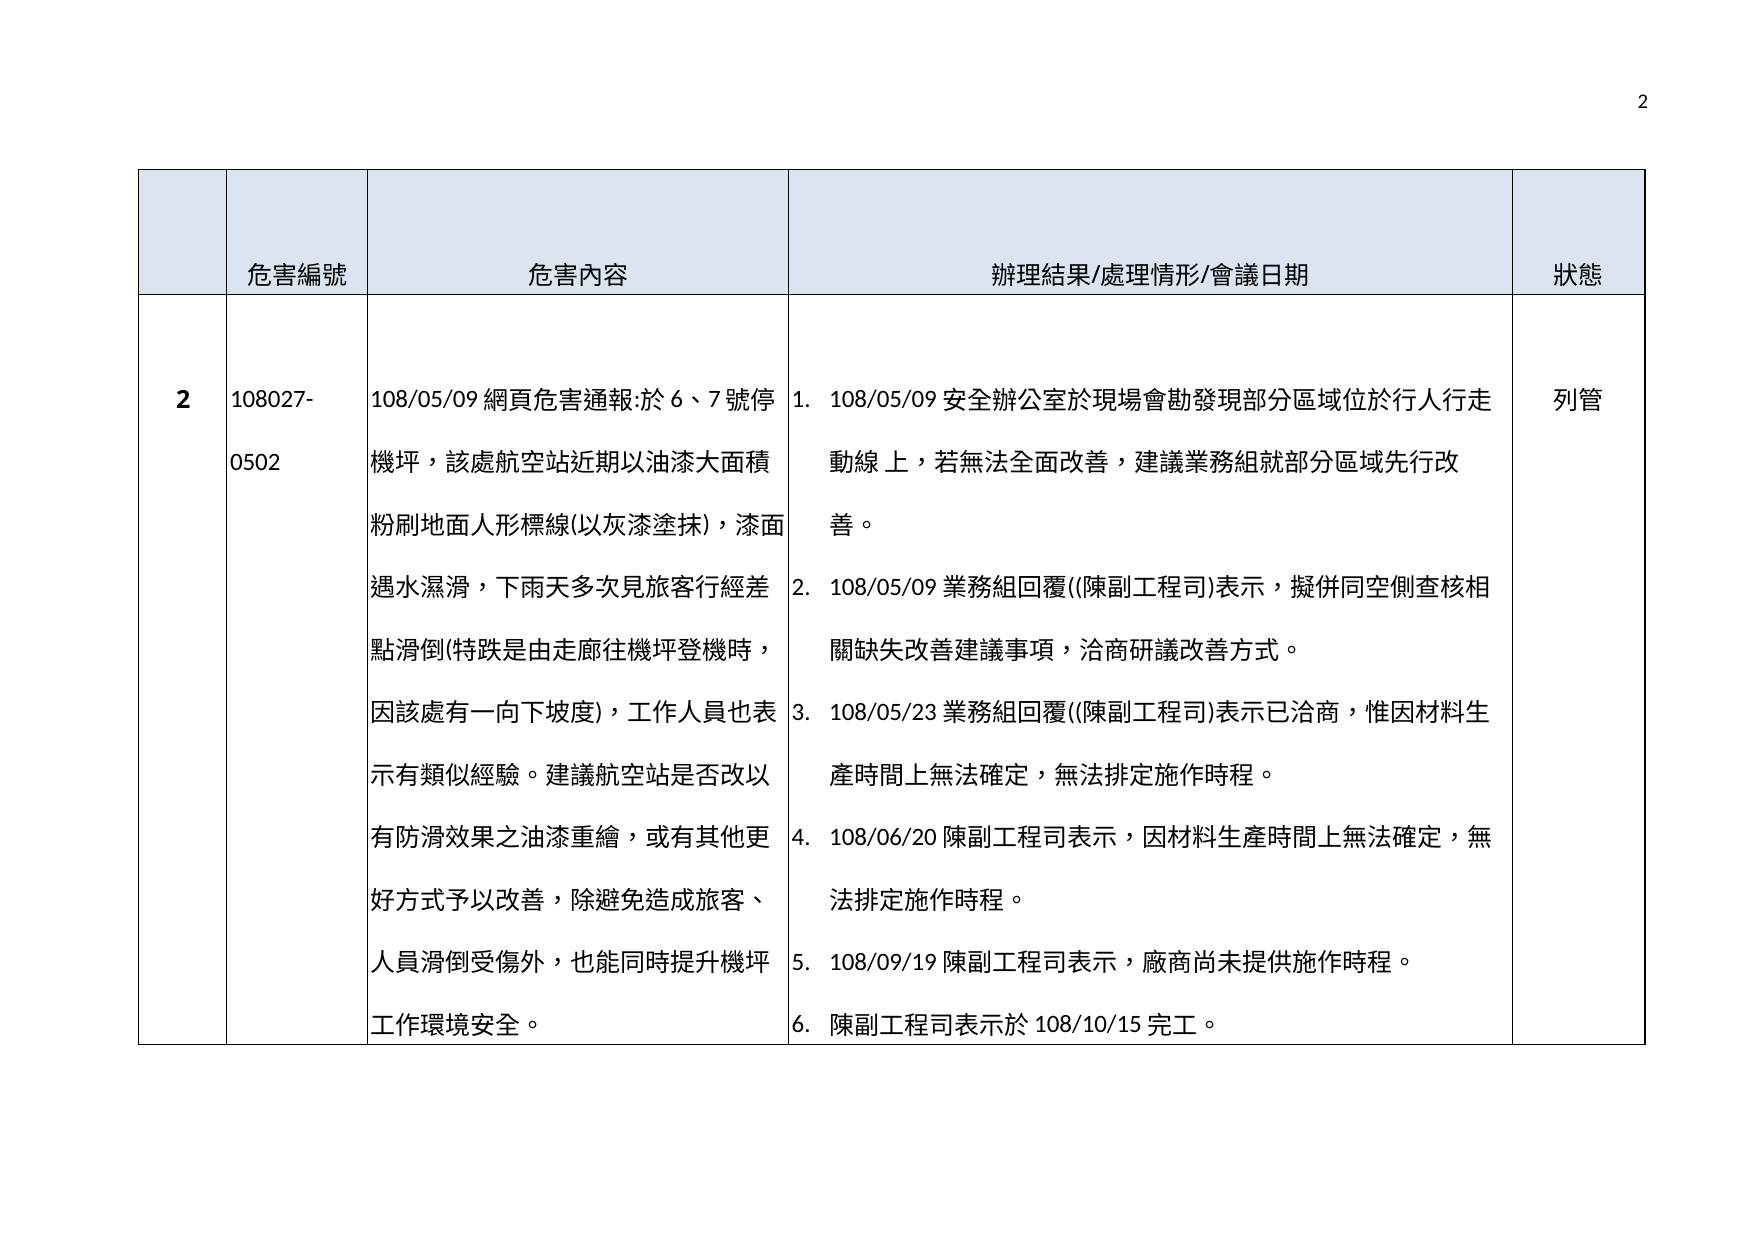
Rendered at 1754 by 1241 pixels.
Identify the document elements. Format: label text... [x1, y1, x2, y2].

table_cell [1646, 294, 1754, 1044]
table_cell 108/05/09 網頁危害通報:於6、7號停機坪，該處航空站近期以油漆大面積粉刷地面人形標線(以灰漆塗抹)，漆面遇水濕滑，下雨天多次見旅客行經差點滑倒(特跌是由走廊往機坪登機時，因該處有一向下坡度)，工作人員也表示有類似經驗。建議航空站是否改以有防滑效果之油漆重繪，或有其他更好方式予以改善，除避免造成旅客、人員滑倒受傷外，也能同時提升機坪工作環境安全。 [368, 295, 788, 1044]
table_cell 108/05/09安全辦公室於現場會勘發現部分區域位於行人行走動線 上，若無法全面改善，建議業務組就部分區域先行改善。 108/05/09業務組回覆((陳副工程司)表示，擬併同空側查核相關缺失改善建議事項，洽商研議改善方式。 108/05/23業務組回覆((陳副工程司)表示已洽商，惟因材料生產時間上無法確定，無法排定施作時程。 108/06/20 陳副工程司表示，因材料生產時間上無法確定，無法排定施作時程。 108/09/19 陳副工程司表示，廠商尚未提供施作時程。 陳副工程司表示於108/10/15完工。 108/12/17第4次安全工作小組會議主席裁示:，持續觀察，待雨天視實際使用情況再決定是否解除列管。 109/2/17第1次安全工作小組會議主席裁示:待梅雨季節，視雨天視實際使用情況再決定是否解除列管。 [789, 295, 1512, 1044]
table_cell 列管 [1513, 295, 1644, 1044]
table_header 危害編號 [227, 170, 367, 294]
table_header 危害內容 [368, 170, 788, 294]
table_header 狀態 [1513, 170, 1644, 294]
table_header [1646, 169, 1754, 294]
table_cell 108027-0502 [227, 295, 367, 1044]
table_header [139, 170, 226, 294]
table_cell 2 [139, 295, 226, 1044]
table_header 辦理結果/處理情形/會議日期 [789, 170, 1512, 294]
